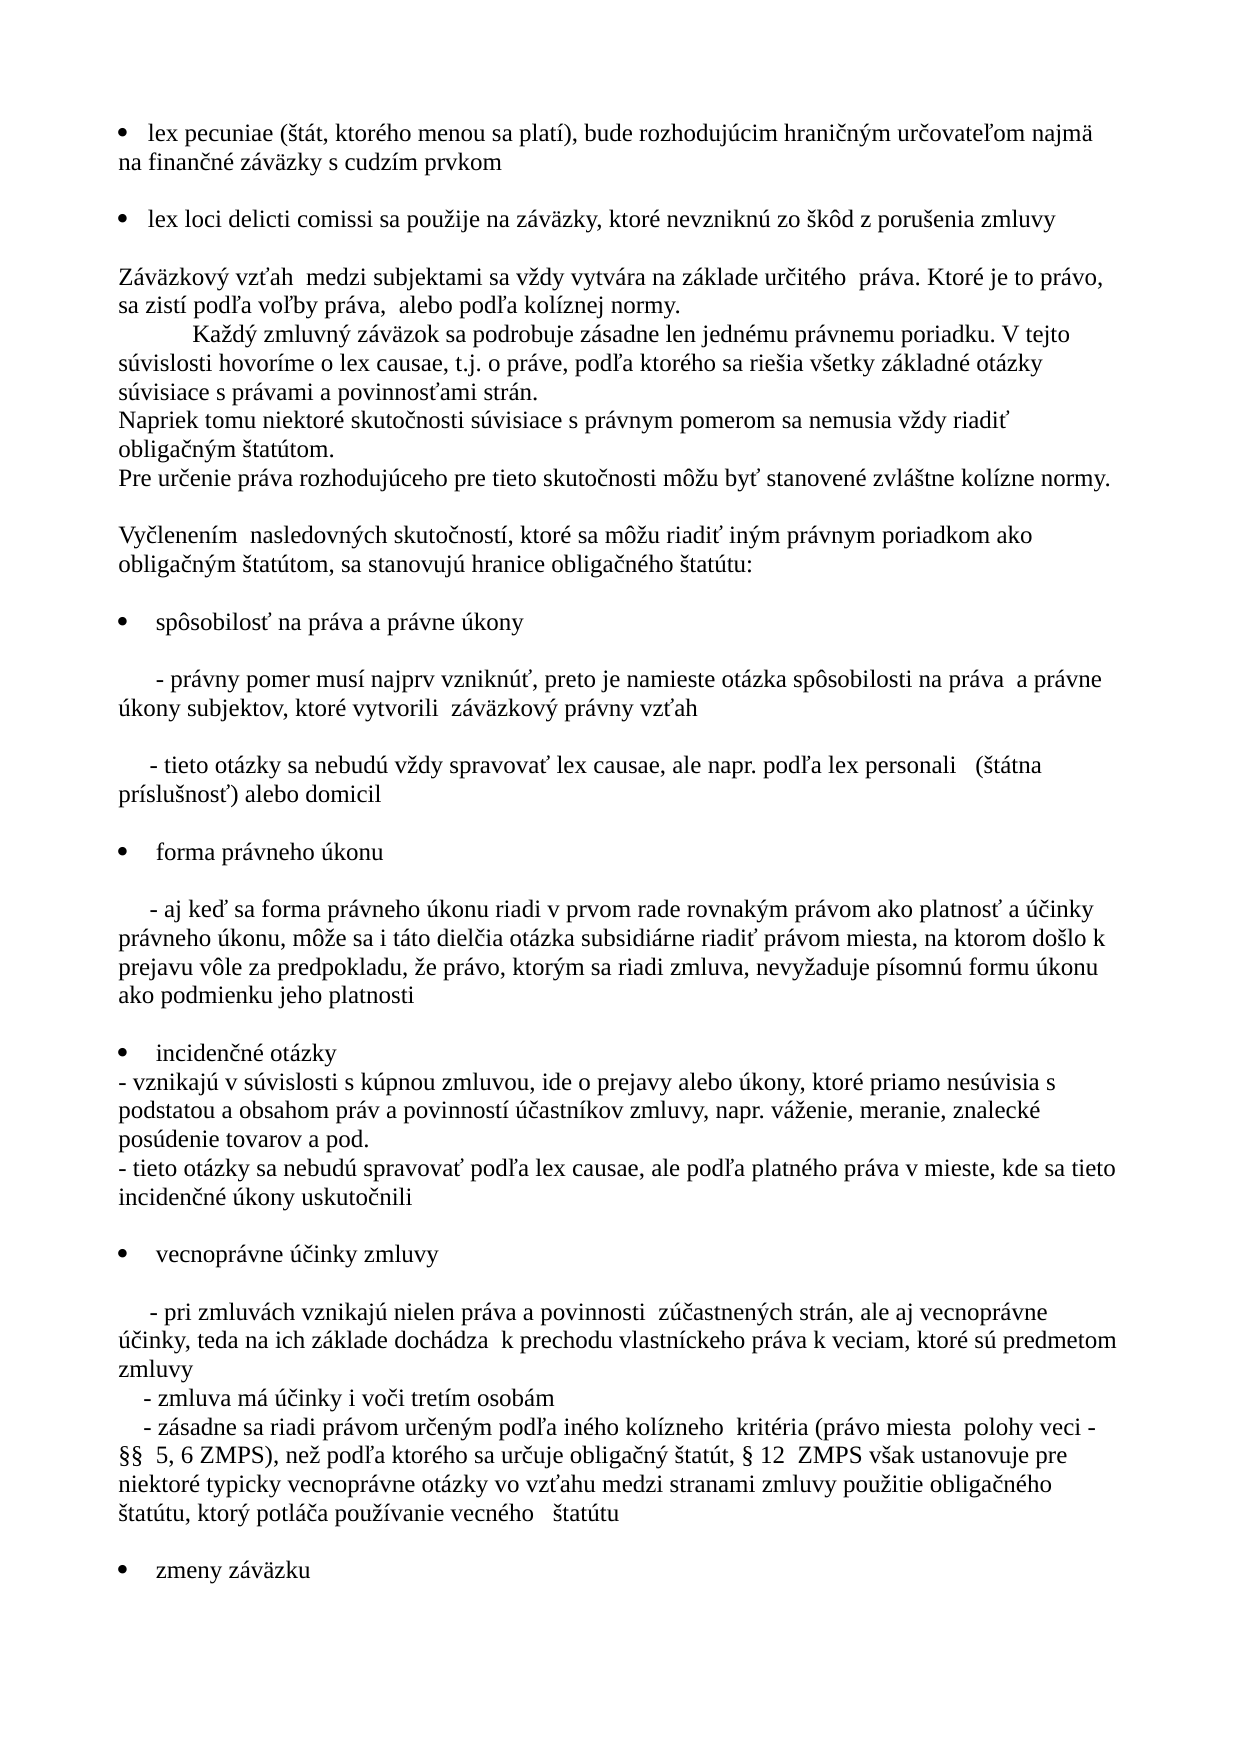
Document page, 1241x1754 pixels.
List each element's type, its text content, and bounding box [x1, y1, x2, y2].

text Každý zmluvný záväzok sa podrobuje zásadne len jednému právnemu poriadku. V tejto súvislosti hovoríme o lex causae, t.j. o práve, podľa ktorého sa riešia všetky základné otázky súvisiace s právami a povinnosťami strán. [118, 319, 1122, 406]
text - pri zmluvách vznikajú nielen práva a povinnosti zúčastnených strán, ale aj vecnoprávne účinky, teda na ich základe dochádza k prechodu vlastníckeho práva k veciam, ktoré sú predmetom zmluvy [118, 1297, 1122, 1383]
text - zmluva má účinky i voči tretím osobám [118, 1383, 1122, 1412]
list spôsobilosť na práva a právne úkony [118, 607, 1122, 636]
list forma právneho úkonu [118, 837, 1122, 866]
text - tieto otázky sa nebudú spravovať podľa lex causae, ale podľa platného práva v mieste, kde sa tieto incidenčné úkony uskutočnili [118, 1153, 1122, 1211]
text - zásadne sa riadi právom určeným podľa iného kolízneho kritéria (právo miesta polohy veci - §§ 5, 6 ZMPS), než podľa ktorého sa určuje obligačný štatút, § 12 ZMPS však ustanovuje pre niektoré typicky vecnoprávne otázky vo vzťahu medzi stranami zmluvy použitie obligačného štatútu, ktorý potláča používanie vecného štatútu [118, 1412, 1122, 1527]
list incidenčné otázky [118, 1038, 1122, 1067]
list vecnoprávne účinky zmluvy [118, 1239, 1122, 1268]
text - právny pomer musí najprv vzniknúť, preto je namieste otázka spôsobilosti na práva a právne úkony subjektov, ktoré vytvorili záväzkový právny vzťah [118, 664, 1122, 722]
list lex pecuniae (štát, ktorého menou sa platí), bude rozhodujúcim hraničným určovateľom najmä [118, 118, 1122, 147]
list zmeny záväzku [118, 1556, 1122, 1584]
list lex loci delicti comissi sa použije na záväzky, ktoré nevzniknú zo škôd z porušenia zmluvy [118, 204, 1122, 233]
text - tieto otázky sa nebudú vždy spravovať lex causae, ale napr. podľa lex personali (štátna príslušnosť) alebo domicil [118, 751, 1122, 808]
text - aj keď sa forma právneho úkonu riadi v prvom rade rovnakým právom ako platnosť a účinky právneho úkonu, môže sa i táto dielčia otázka subsidiárne riadiť právom miesta, na ktorom došlo k prejavu vôle za predpokladu, že právo, ktorým sa riadi zmluva, nevyžaduje písomnú formu úkonu ako podmienku jeho platnosti [118, 894, 1122, 1009]
text Vyčlenením nasledovných skutočností, ktoré sa môžu riadiť iným právnym poriadkom ako obligačným štatútom, sa stanovujú hranice obligačného štatútu: [118, 521, 1122, 578]
text Záväzkový vzťah medzi subjektami sa vždy vytvára na základe určitého práva. Ktoré je to právo, sa zistí podľa voľby práva, alebo podľa kolíznej normy. [118, 262, 1122, 319]
text - vznikajú v súvislosti s kúpnou zmluvou, ide o prejavy alebo úkony, ktoré priamo nesúvisia s podstatou a obsahom práv a povinností účastníkov zmluvy, napr. váženie, meranie, znalecké posúdenie tovarov a pod. [118, 1067, 1122, 1153]
text Napriek tomu niektoré skutočnosti súvisiace s právnym pomerom sa nemusia vždy riadiť obligačným štatútom. [118, 406, 1122, 463]
text na finančné záväzky s cudzím prvkom [118, 147, 1122, 176]
text Pre určenie práva rozhodujúceho pre tieto skutočnosti môžu byť stanovené zvláštne kolízne normy. [118, 463, 1122, 492]
